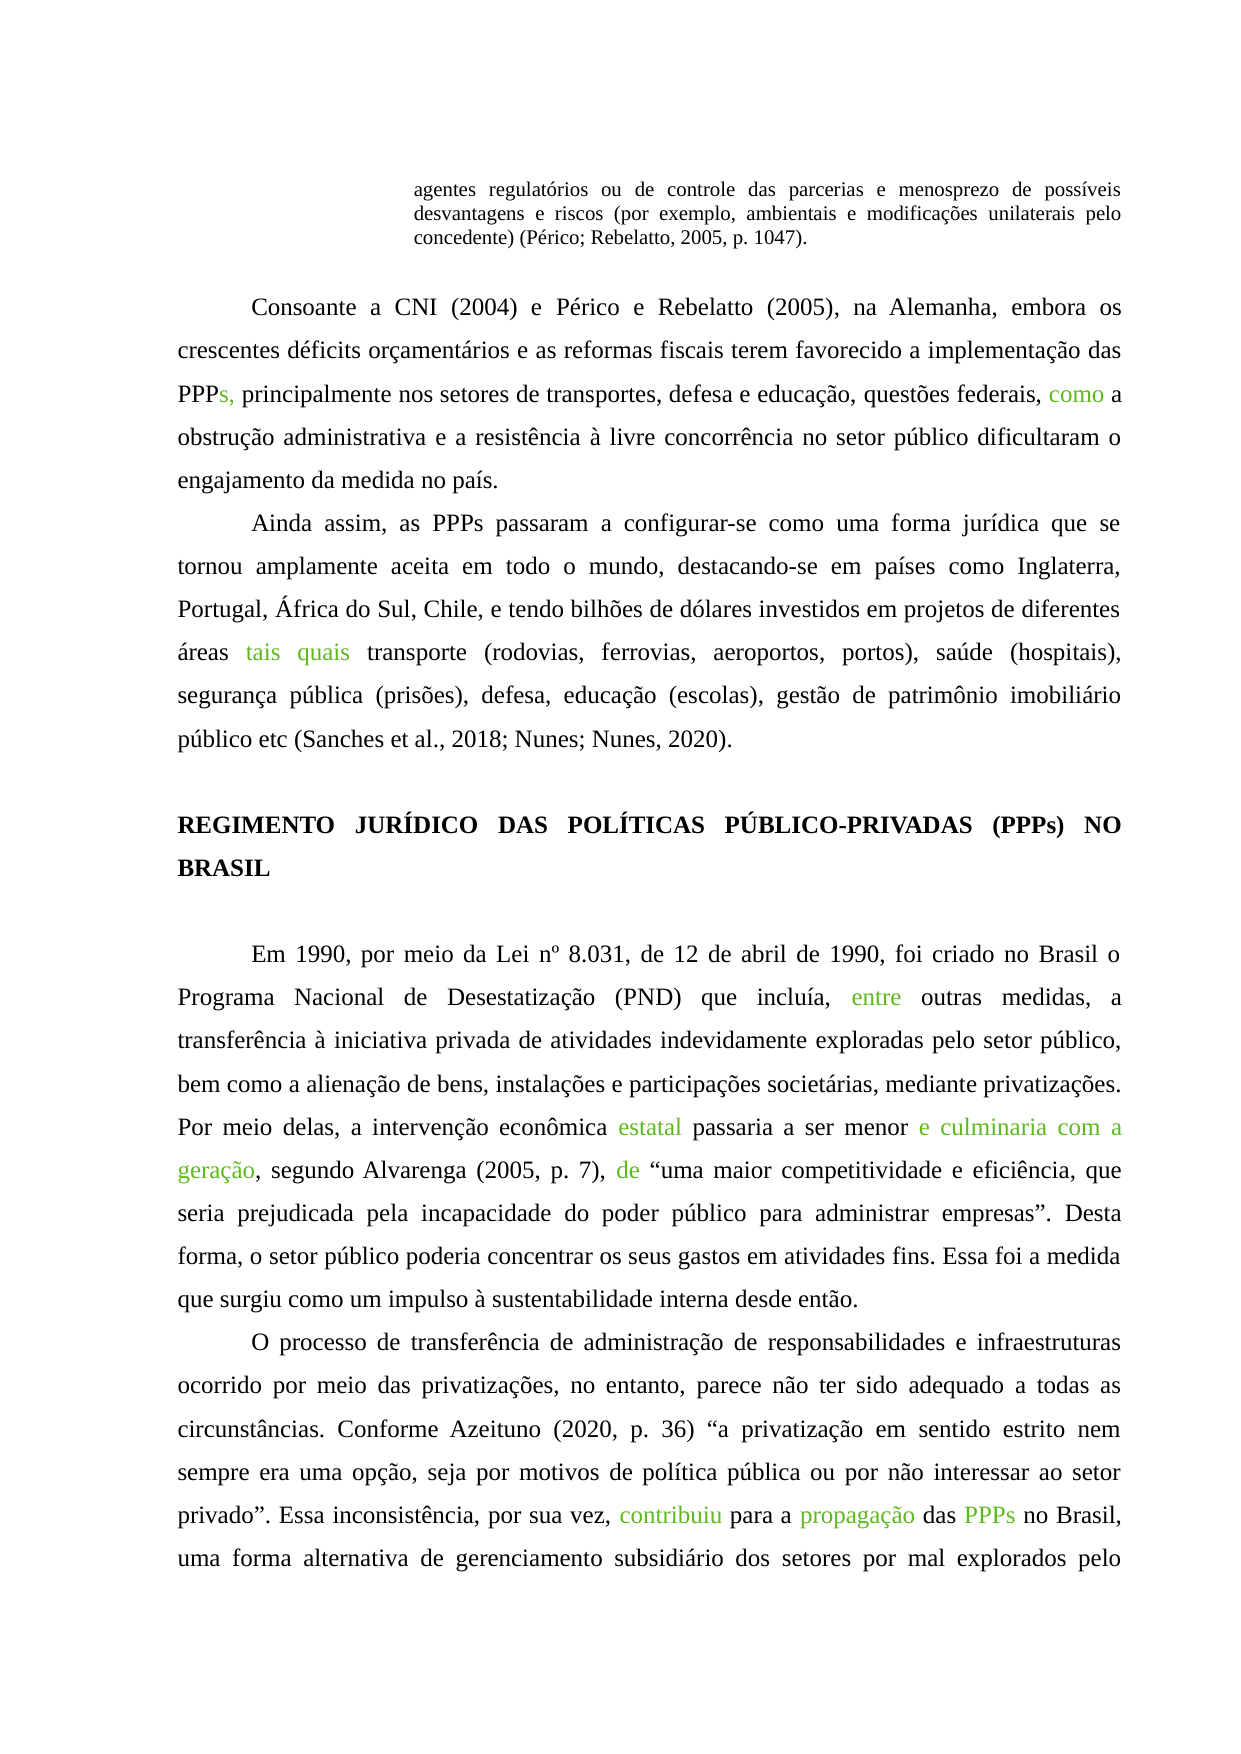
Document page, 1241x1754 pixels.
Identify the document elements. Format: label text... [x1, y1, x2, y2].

text REGIMENTO JURÍDICO DAS POLÍTICAS PÚBLICO-PRIVADAS (PPPs) NO BRASIL [177, 810, 1122, 882]
text agentes regulatórios ou de controle das parcerias e menosprezo de possíveis desvantagens e riscos (por exemplo, ambientais e modificações unilaterais pelo concedente) (Périco; Rebelatto, 2005, p. 1047). [413, 177, 1122, 249]
text Em 1990, por meio da Lei nº 8.031, de 12 de abril de 1990, foi criado no Brasil o Programa Nacional de Desestatização (PND) que incluía, entre outras medidas, a transferência à iniciativa privada de atividades indevidamente exploradas pelo setor público, bem como a alienação de bens, instalações e participações societárias, mediante privatizações. Por meio delas, a intervenção econômica estatal passaria a ser menor e culminaria com a geração, segundo Alvarenga (2005, p. 7), de “uma maior competitividade e eficiência, que seria prejudicada pela incapacidade do poder público para administrar empresas”. Desta forma, o setor público poderia concentrar os seus gastos em atividades fins. Essa foi a medida que surgiu como um impulso à sustentabilidade interna desde então. [177, 939, 1122, 1313]
text O processo de transferência de administração de responsabilidades e infraestruturas ocorrido por meio das privatizações, no entanto, parece não ter sido adequado a todas as circunstâncias. Conforme Azeituno (2020, p. 36) “a privatização em sentido estrito nem sempre era uma opção, seja por motivos de política pública ou por não interessar ao setor privado”. Essa inconsistência, por sua vez, contribuiu para a propagação das PPPs no Brasil, uma forma alternativa de gerenciamento subsidiário dos setores por mal explorados pelo [177, 1327, 1122, 1572]
text Consoante a CNI (2004) e Périco e Rebelatto (2005), na Alemanha, embora os crescentes déficits orçamentários e as reformas fiscais terem favorecido a implementação das PPPs, principalmente nos setores de transportes, defesa e educação, questões federais, como a obstrução administrativa e a resistência à livre concorrência no setor público dificultaram o engajamento da medida no país. [177, 292, 1122, 494]
text Ainda assim, as PPPs passaram a configurar-se como uma forma jurídica que se tornou amplamente aceita em todo o mundo, destacando-se em países como Inglaterra, Portugal, África do Sul, Chile, e tendo bilhões de dólares investidos em projetos de diferentes áreas tais quais transporte (rodovias, ferrovias, aeroportos, portos), saúde (hospitais), segurança pública (prisões), defesa, educação (escolas), gestão de patrimônio imobiliário público etc (Sanches et al., 2018; Nunes; Nunes, 2020). [177, 508, 1122, 752]
